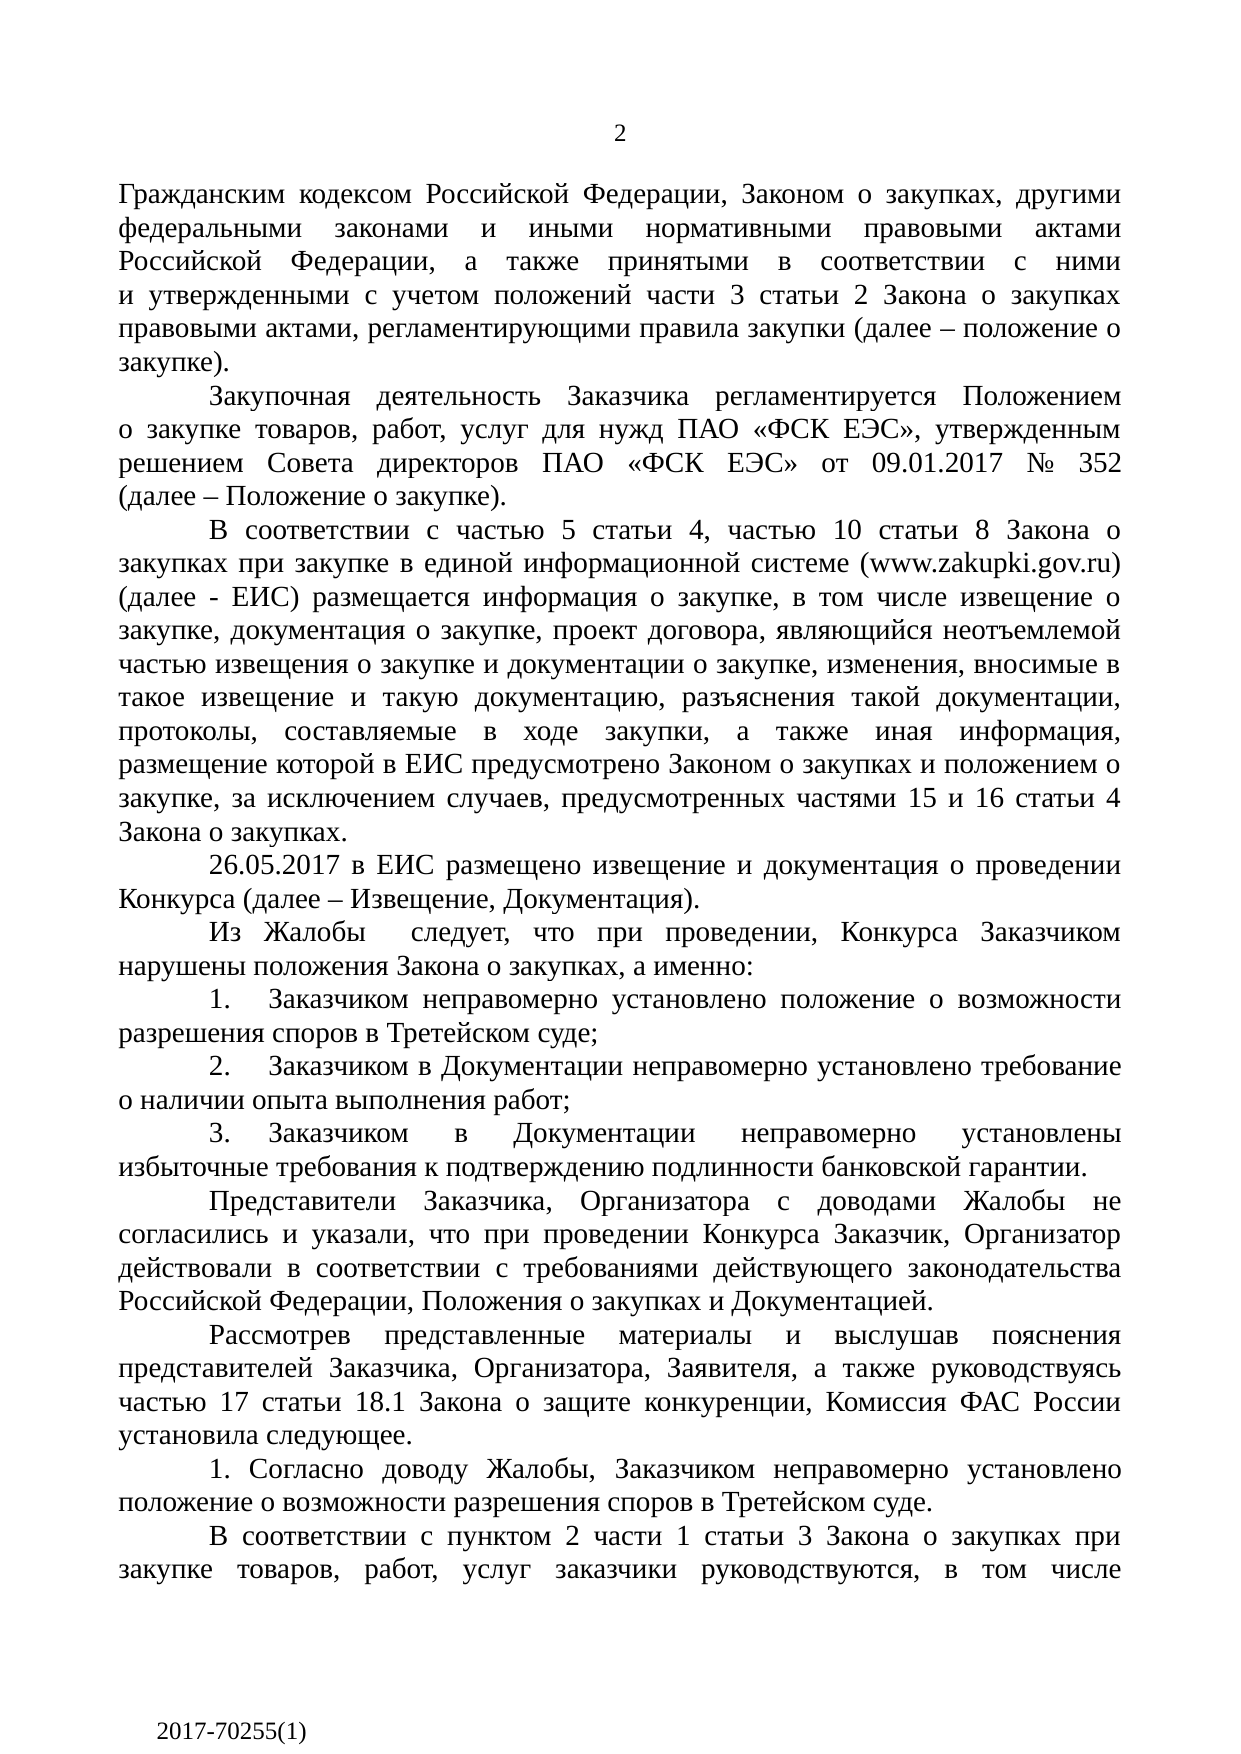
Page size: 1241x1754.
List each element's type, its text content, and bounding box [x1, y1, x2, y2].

list Заказчиком в Документации неправомерно установлено требование о наличии опыта выполнения работ; [118, 1048, 1122, 1116]
text Гражданским кодексом Российской Федерации, Законом о закупках, другими федеральными законами и иными нормативными правовыми актами Российской Федерации, а также принятыми в соответствии с ними и утвержденными с учетом положений части 3 статьи 2 Закона о закупках правовыми актами, регламентирующими правила закупки (далее – положение о закупке). [118, 176, 1122, 378]
text Представители Заказчика, Организатора с доводами Жалобы не согласились и указали, что при проведении Конкурса Заказчик, Организатор действовали в соответствии с требованиями действующего законодательства Российской Федерации, Положения о закупках и Документацией. [118, 1183, 1122, 1317]
list Заказчиком в Документации неправомерно установлены избыточные требования к подтверждению подлинности банковской гарантии. [118, 1116, 1122, 1183]
text Рассмотрев представленные материалы и выслушав пояснения представителей Заказчика, Организатора, Заявителя, а также руководствуясь частью 17 статьи 18.1 Закона о защите конкуренции, Комиссия ФАС России установила следующее. [118, 1317, 1122, 1451]
text В соответствии с пунктом 2 части 1 статьи 3 Закона о закупках при закупке товаров, работ, услуг заказчики руководствуются, в том числе [118, 1518, 1122, 1585]
text 1. Согласно доводу Жалобы, Заказчиком неправомерно установлено положение о возможности разрешения споров в Третейском суде. [118, 1451, 1122, 1518]
text В соответствии с частью 5 статьи 4, частью 10 статьи 8 Закона о закупках при закупке в единой информационной системе (www.zakupki.gov.ru) (далее - ЕИС) размещается информация о закупке, в том числе извещение о закупке, документация о закупке, проект договора, являющийся неотъемлемой частью извещения о закупке и документации о закупке, изменения, вносимые в такое извещение и такую документацию, разъяснения такой документации, протоколы, составляемые в ходе закупки, а также иная информация, размещение которой в ЕИС предусмотрено Законом о закупках и положением о закупке, за исключением случаев, предусмотренных частями 15 и 16 статьи 4 Закона о закупках. [118, 512, 1122, 847]
text Закупочная деятельность Заказчика регламентируется Положением о закупке товаров, работ, услуг для нужд ПАО «ФСК ЕЭС», утвержденным решением Совета директоров ПАО «ФСК ЕЭС» от 09.01.2017 № 352 (далее – Положение о закупке). [118, 378, 1122, 512]
text 26.05.2017 в ЕИС размещено извещение и документация о проведении Конкурса (далее – Извещение, Документация). [118, 847, 1122, 914]
text Из Жалобы следует, что при проведении, Конкурса Заказчиком нарушены положения Закона о закупках, а именно: [118, 914, 1122, 981]
list Заказчиком неправомерно установлено положение о возможности разрешения споров в Третейском суде; [118, 981, 1122, 1048]
